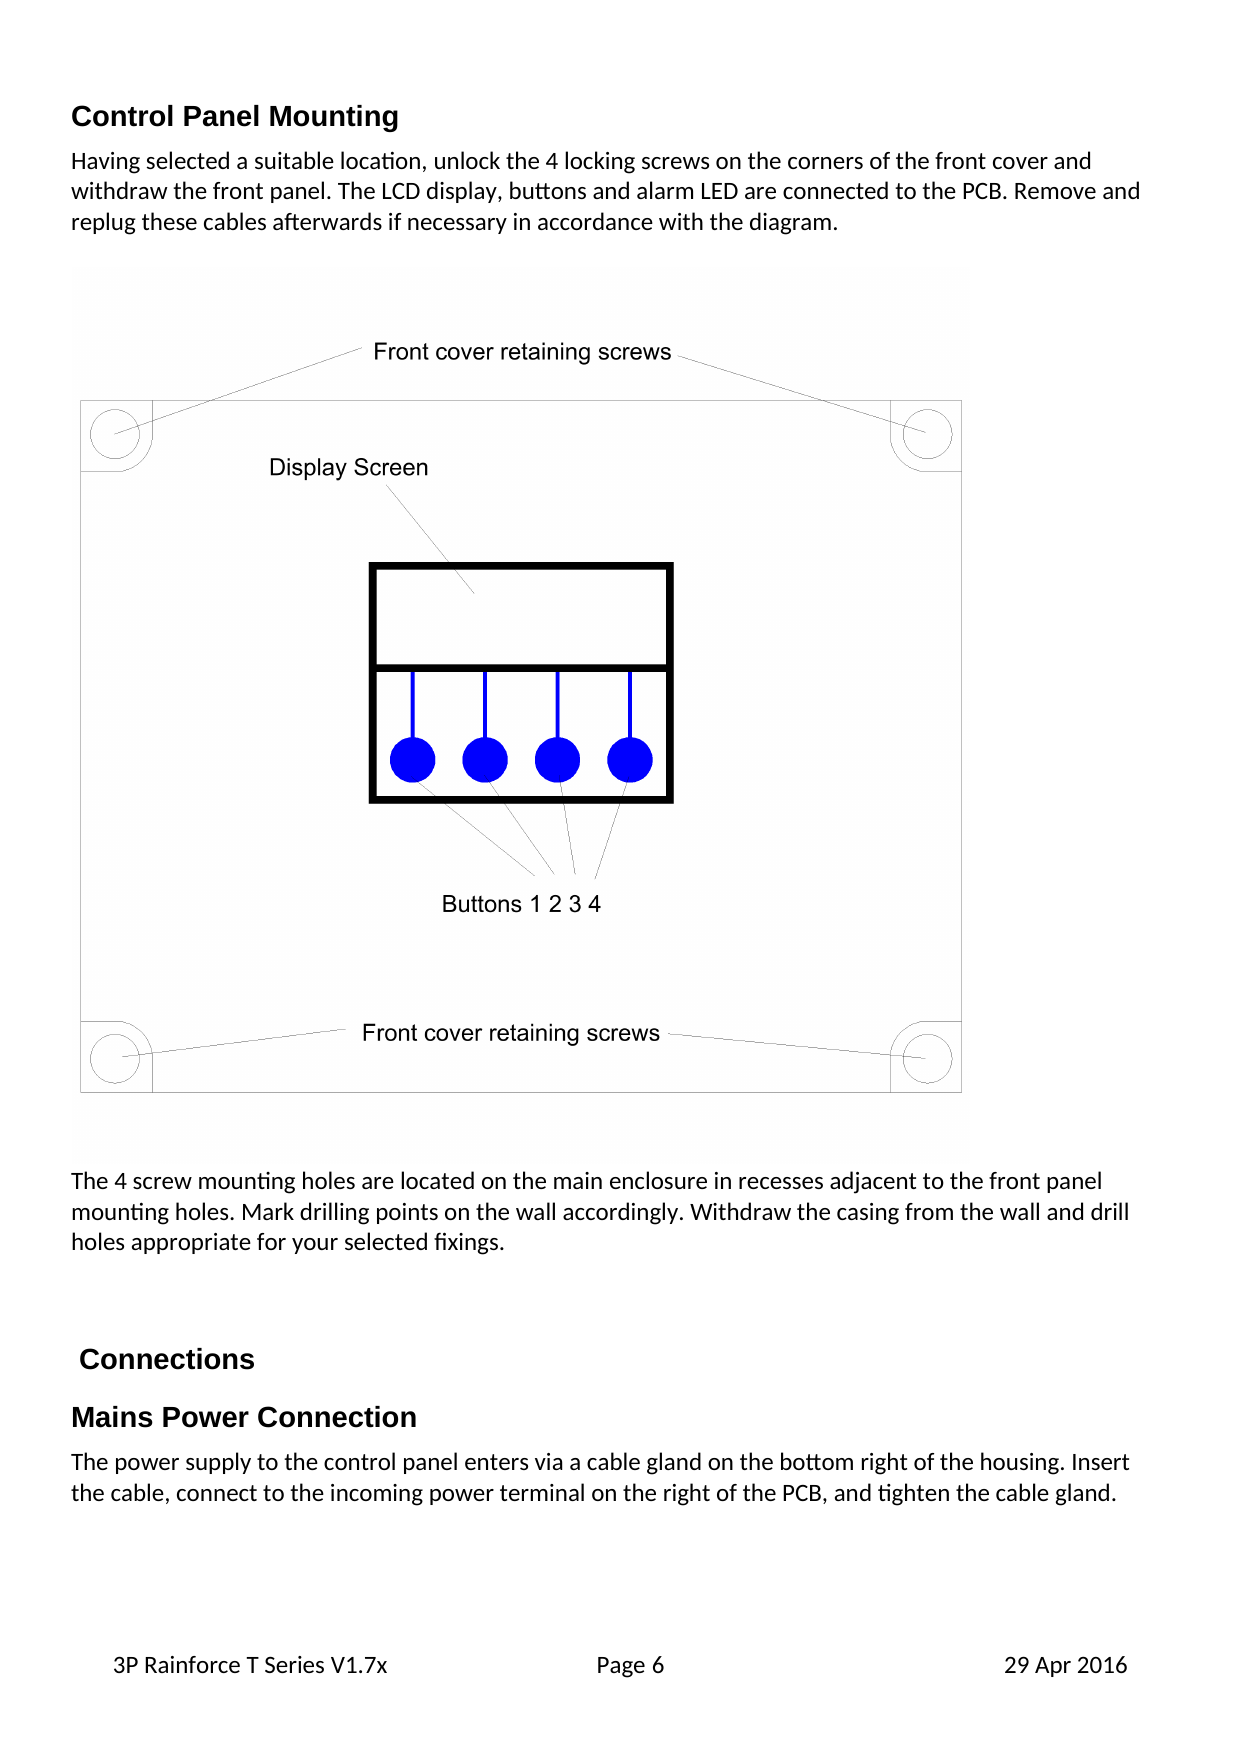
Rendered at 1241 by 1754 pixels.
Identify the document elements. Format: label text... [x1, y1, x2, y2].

text The 4 screw mounting holes are located on the main enclosure in recesses adjacent to the front panel mounting holes. Mark drilling points on the wall accordingly. Withdraw the casing from the wall and drill holes appropriate for your selected fixings. [71, 1166, 1169, 1257]
subtitle Connections [71, 1342, 1169, 1375]
subtitle Control Panel Mounting [71, 99, 1169, 132]
text The power supply to the control panel enters via a cable gland on the bottom right of the housing. Insert the cable, connect to the incoming power terminal on the right of the PCB, and tighten the cable gland. [71, 1446, 1169, 1507]
picture [72, 267, 970, 1164]
text Having selected a suitable location, unlock the 4 locking screws on the corners of the front cover and withdraw the front panel. The LCD display, buttons and alarm LED are connected to the PCB. Remove and replug these cables afterwards if necessary in accordance with the diagram. [71, 145, 1169, 236]
subtitle Mains Power Connection [71, 1400, 1169, 1434]
